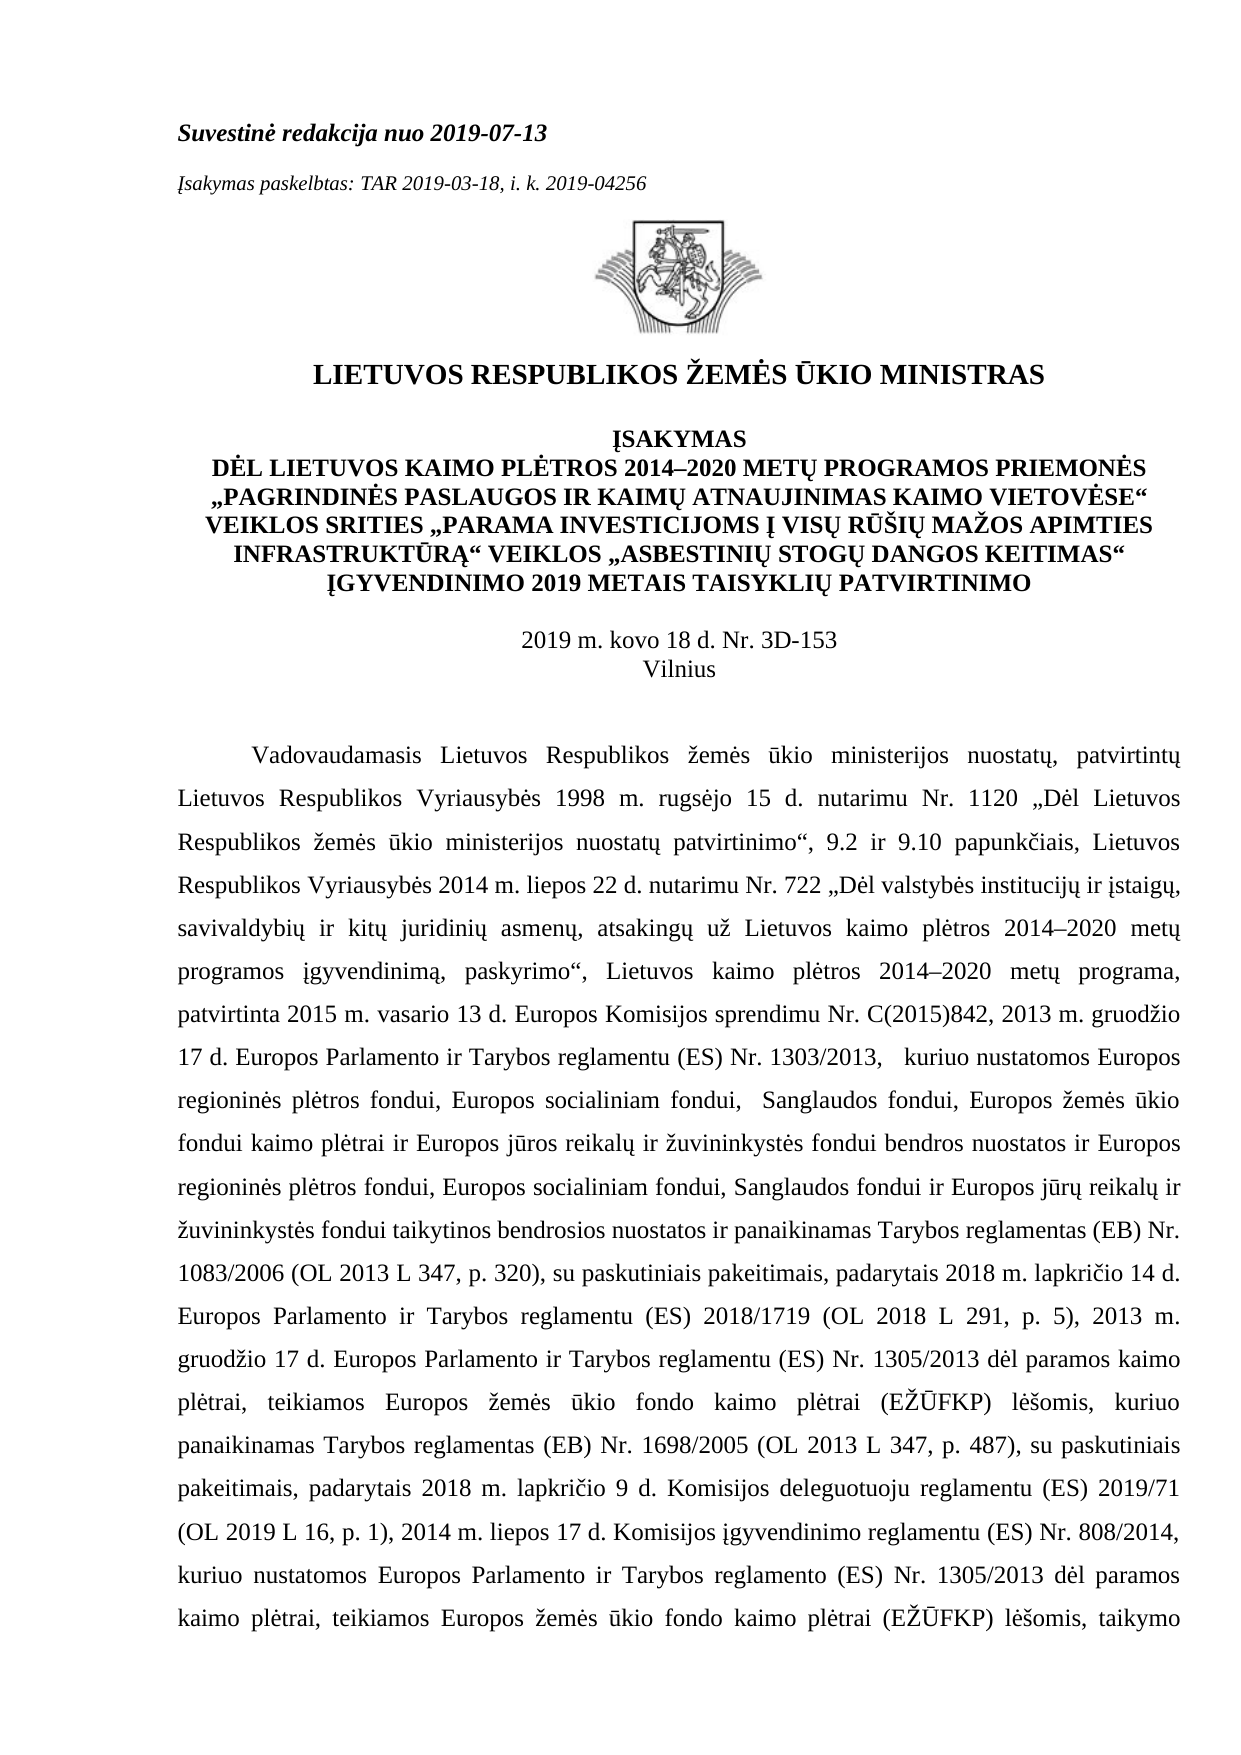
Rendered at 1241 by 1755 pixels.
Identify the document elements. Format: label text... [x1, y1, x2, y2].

text Vilnius [177, 654, 1181, 683]
text Vadovaudamasis Lietuvos Respublikos žemės ūkio ministerijos nuostatų, patvirtintų Lietuvos Respublikos Vyriausybės 1998 m. rugsėjo 15 d. nutarimu Nr. 1120 „Dėl Lietuvos Respublikos žemės ūkio ministerijos nuostatų patvirtinimo“, 9.2 ir 9.10 papunkčiais, Lietuvos Respublikos Vyriausybės 2014 m. liepos 22 d. nutarimu Nr. 722 „Dėl valstybės institucijų ir įstaigų, savivaldybių ir kitų juridinių asmenų, atsakingų už Lietuvos kaimo plėtros 2014–2020 metų programos įgyvendinimą, paskyrimo“, Lietuvos kaimo plėtros 2014–2020 metų programa, patvirtinta 2015 m. vasario 13 d. Europos Komisijos sprendimu Nr. C(2015)842, 2013 m. gruodžio 17 d. Europos Parlamento ir Tarybos reglamentu (ES) Nr. 1303/2013, kuriuo nustatomos Europos regioninės plėtros fondui, Europos socialiniam fondui, Sanglaudos fondui, Europos žemės ūkio fondui kaimo plėtrai ir Europos jūros reikalų ir žuvininkystės fondui bendros nuostatos ir Europos regioninės plėtros fondui, Europos socialiniam fondui, Sanglaudos fondui ir Europos jūrų reikalų ir žuvininkystės fondui taikytinos bendrosios nuostatos ir panaikinamas Tarybos reglamentas (EB) Nr. 1083/2006 (OL 2013 L 347, p. 320), su paskutiniais pakeitimais, padarytais 2018 m. lapkričio 14 d. Europos Parlamento ir Tarybos reglamentu (ES) 2018/1719 (OL 2018 L 291, p. 5), 2013 m. gruodžio 17 d. Europos Parlamento ir Tarybos reglamentu (ES) Nr. 1305/2013 dėl paramos kaimo plėtrai, teikiamos Europos žemės ūkio fondo kaimo plėtrai (EŽŪFKP) lėšomis, kuriuo panaikinamas Tarybos reglamentas (EB) Nr. 1698/2005 (OL 2013 L 347, p. 487), su paskutiniais pakeitimais, padarytais 2018 m. lapkričio 9 d. Komisijos deleguotuoju reglamentu (ES) 2019/71 (OL 2019 L 16, p. 1), 2014 m. liepos 17 d. Komisijos įgyvendinimo reglamentu (ES) Nr. 808/2014, kuriuo nustatomos Europos Parlamento ir Tarybos reglamento (ES) Nr. 1305/2013 dėl paramos kaimo plėtrai, teikiamos Europos žemės ūkio fondo kaimo plėtrai (EŽŪFKP) lėšomis, taikymo [177, 740, 1181, 1632]
text LIETUVOS RESPUBLIKOS ŽEMĖS ŪKIO MINISTRAS [177, 357, 1181, 391]
text Suvestinė redakcija nuo 2019-07-13 [177, 118, 1181, 147]
text ĮSAKYMAS [177, 424, 1181, 453]
text Įsakymas paskelbtas: TAR 2019-03-18, i. k. 2019-04256 [177, 171, 1181, 195]
text DĖL LIETUVOS KAIMO PLĖTROS 2014–2020 METŲ PROGRAMOS PRIEMONĖS „PAGRINDINĖS PASLAUGOS IR KAIMŲ ATNAUJINIMAS KAIMO VIETOVĖSE“ VEIKLOS SRITIES „PARAMA INVESTICIJOMS Į VISŲ RŪŠIŲ MAŽOS APIMTIES INFRASTRUKTŪRĄ“ VEIKLOS „ASBESTINIŲ STOGŲ DANGOS KEITIMAS“ ĮGYVENDINIMO 2019 METAIS TAISYKLIŲ PATVIRTINIMO [177, 453, 1181, 597]
text 2019 m. kovo 18 d. Nr. 3D-153 [177, 625, 1181, 654]
